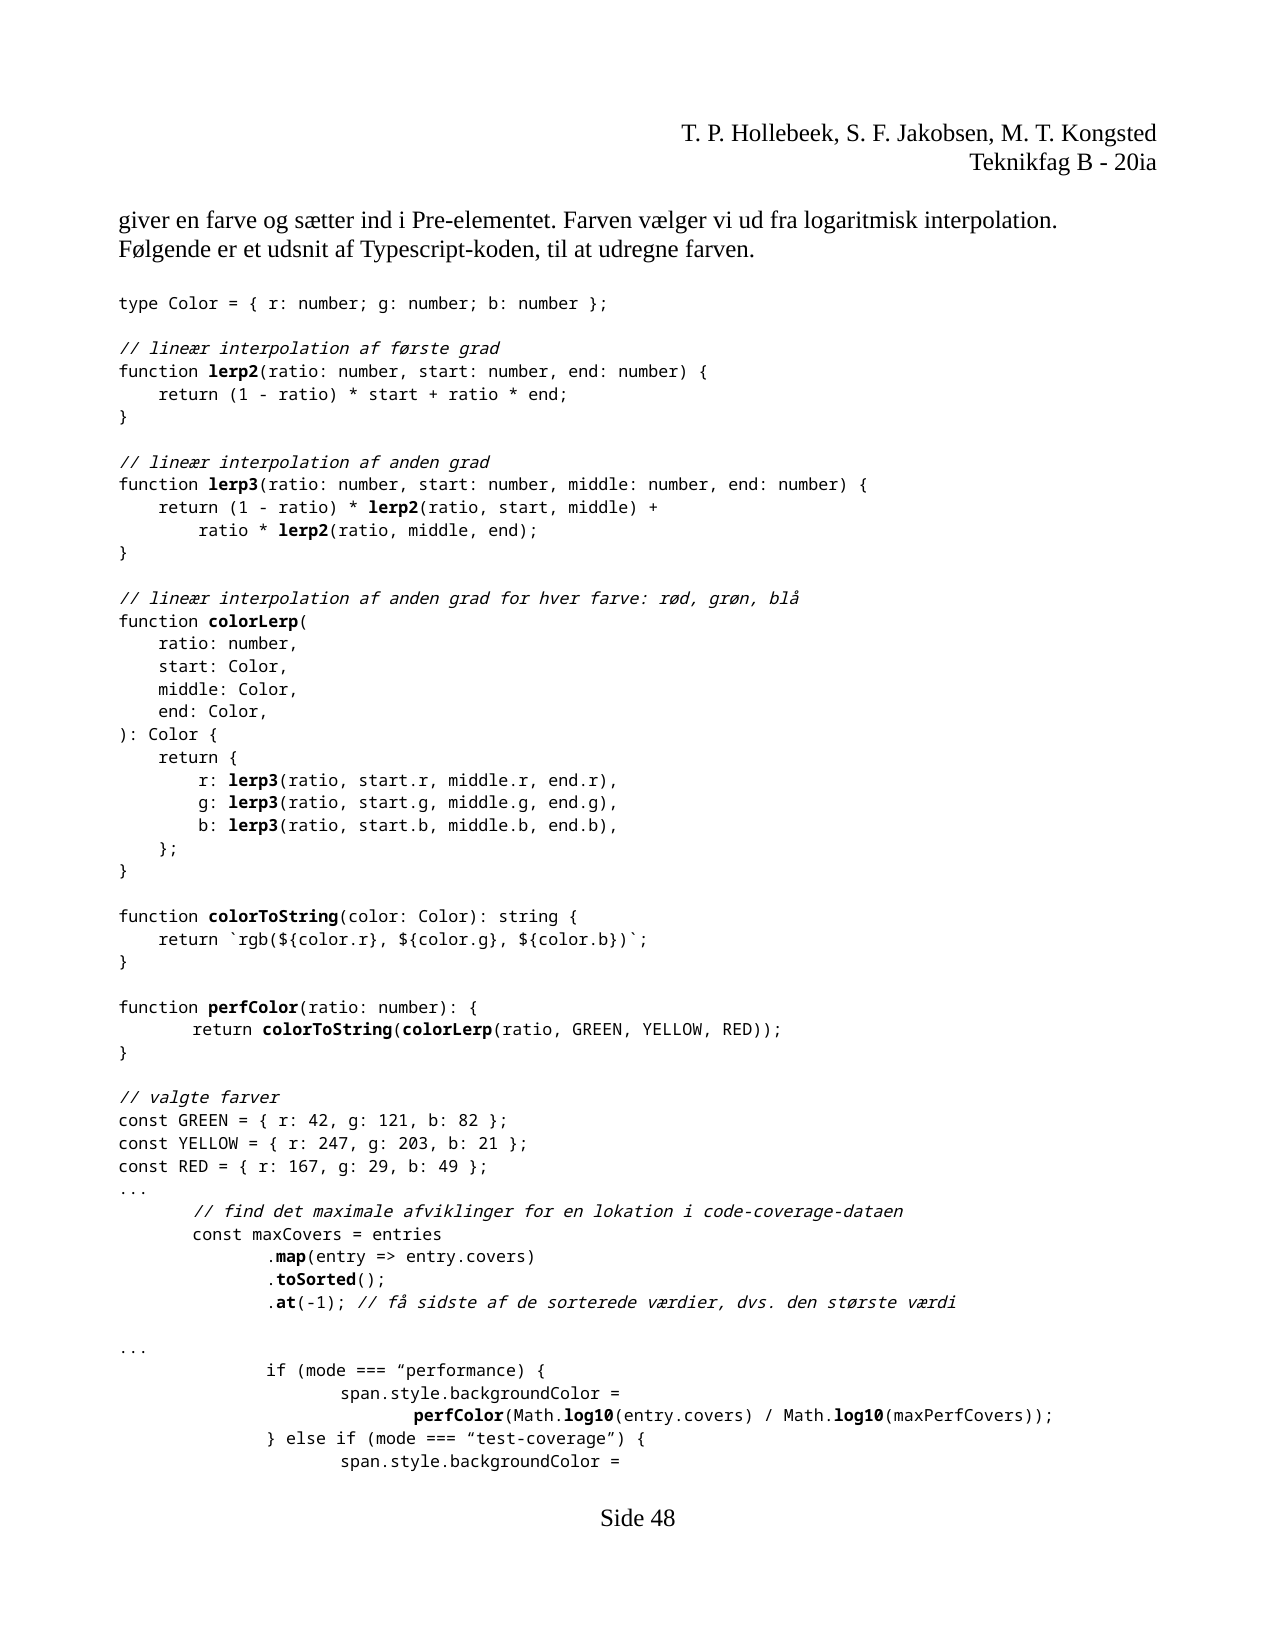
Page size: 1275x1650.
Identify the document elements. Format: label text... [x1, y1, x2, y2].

text } [118, 405, 1157, 428]
text function colorLerp( [118, 609, 1157, 632]
text g: lerp3(ratio, start.g, middle.g, end.g), [118, 791, 1157, 814]
text // lineær interpolation af anden grad for hver farve: rød, grøn, blå [118, 587, 1157, 609]
text function perfColor(ratio: number): { [118, 995, 1157, 1018]
text return colorToString(colorLerp(ratio, GREEN, YELLOW, RED)); [118, 1018, 1157, 1041]
text type Color = { r: number; g: number; b: number }; [118, 291, 1157, 314]
text r: lerp3(ratio, start.r, middle.r, end.r), [118, 768, 1157, 791]
text .map(entry => entry.covers) .toSorted(); [118, 1245, 1157, 1291]
text } [118, 859, 1157, 882]
text } else if (mode === “test-coverage”) { [118, 1427, 1157, 1449]
text ... [118, 1336, 1157, 1359]
text perfColor(Math.log10(entry.covers) / Math.log10(maxPerfCovers)); [118, 1404, 1157, 1427]
text middle: Color, [118, 677, 1157, 700]
text giver en farve og sætter ind i Pre-elementet. Farven vælger vi ud fra logaritmisk interpolation. Følgende er et udsnit af Typescript-koden, til at udregne farven. [118, 205, 1157, 263]
text const maxCovers = entries [118, 1222, 1157, 1245]
text span.style.backgroundColor = [118, 1449, 1157, 1472]
text ratio * lerp2(ratio, middle, end); [118, 518, 1157, 541]
text b: lerp3(ratio, start.b, middle.b, end.b), [118, 814, 1157, 836]
text } [118, 950, 1157, 973]
text }; [118, 836, 1157, 859]
text ): Color { [118, 723, 1157, 746]
text function lerp2(ratio: number, start: number, end: number) { [118, 359, 1157, 382]
text function colorToString(color: Color): string { [118, 904, 1157, 927]
text ratio: number, [118, 632, 1157, 655]
text const RED = { r: 167, g: 29, b: 49 }; [118, 1154, 1157, 1177]
text function lerp3(ratio: number, start: number, middle: number, end: number) { [118, 473, 1157, 496]
text end: Color, [118, 700, 1157, 723]
text .at(-1); // få sidste af de sorterede værdier, dvs. den største værdi [118, 1291, 1157, 1313]
text ... [118, 1177, 1157, 1200]
text } [118, 1041, 1157, 1063]
text // lineær interpolation af anden grad [118, 450, 1157, 473]
text return { [118, 746, 1157, 768]
text return (1 - ratio) * lerp2(ratio, start, middle) + [118, 496, 1157, 518]
text // find det maximale afviklinger for en lokation i code-coverage-dataen [118, 1200, 1157, 1222]
text if (mode === “performance) { span.style.backgroundColor = [118, 1359, 1157, 1404]
text // valgte farver [118, 1086, 1157, 1109]
text // lineær interpolation af første grad [118, 337, 1157, 359]
text } [118, 541, 1157, 564]
text const YELLOW = { r: 247, g: 203, b: 21 }; [118, 1132, 1157, 1154]
text const GREEN = { r: 42, g: 121, b: 82 }; [118, 1109, 1157, 1132]
text return (1 - ratio) * start + ratio * end; [118, 382, 1157, 405]
text start: Color, [118, 655, 1157, 677]
text return `rgb(${color.r}, ${color.g}, ${color.b})`; [118, 927, 1157, 950]
